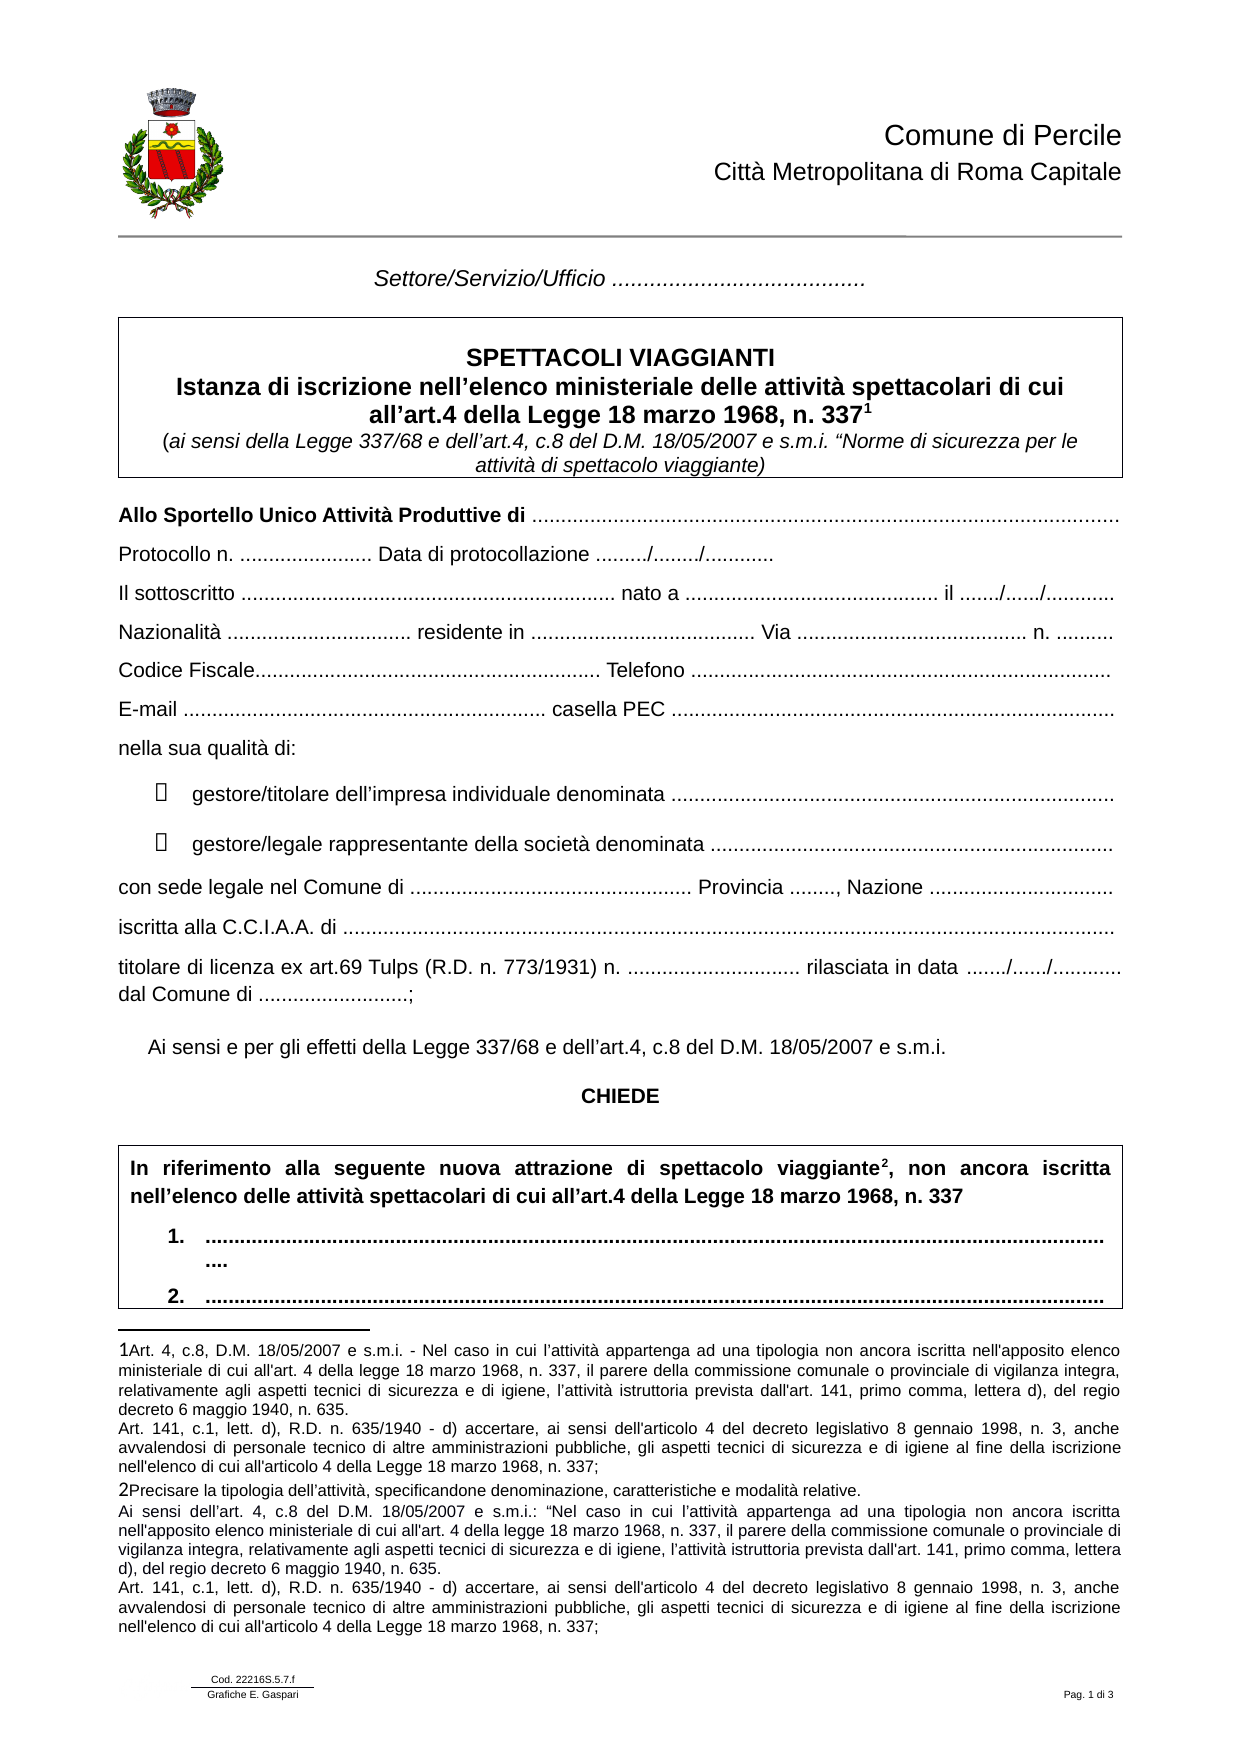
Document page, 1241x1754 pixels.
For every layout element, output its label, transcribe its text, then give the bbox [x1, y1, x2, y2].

table_header In riferimento alla seguente nuova attrazione di spettacolo viaggiante, non ancora iscritta nell’elenco delle attività spettacolari di cui all’art.4 della Legge 18 marzo 1968, n. 337 ................................................................................................................................................................ ................................................................................................................................................................ ................................................................................................................................................................ ................................................................................................................................................................ l’attivazione della C.C.P.V.L.P.S. al fine dell’iscrizione nell’elenco ministeriale ex art. 4, L. 337/68, affinché verifichi l’idoneità della documentazione tecnica illustrativa e certificativa allegata, sottoscritta da professionista abilitato, direttamente o tramite apposita certificazione da parte di organismo di certificazione accreditato, atta a dimostrare la sussistenza dei requisiti tecnici di cui all'art.3 del D.M. 18/05/2007 e s.m.i., comprensiva di: copia del manuale di uso e manutenzione dell’attività, redatto dal costruttore con le istruzioni complete, incluse quelle relative al montaggio e smontaggio, al funzionamento e alla manutenzione; copia del libretto dell’attività. sottoponga l’attività ad un controllo di regolare funzionamento nelle ordinarie condizioni di esercizio, accertando l’esistenza di un verbale di collaudo redatto da professionista abilitato o di apposita certificazione da parte di organismo di certificazione accreditato. Il controllo viene richiesto a partire dal giorno ....../....../............ Ai fini della competenza della Commissione, si evidenzia che la capienza presunta di ogni singola attrazione è  inferiore  superiore ai 1.300 posti. [119, 1146, 1122, 1308]
text  gestore/titolare dell’impresa individuale denominata ............................................................................. [153, 775, 1122, 809]
text con sede legale nel Comune di ................................................. Provincia ........, Nazione ................................ [118, 875, 1122, 899]
text Comune di Percile [224, 118, 1122, 152]
text Nazionalità ................................ residente in ....................................... Via ........................................ n. .......... [118, 619, 1122, 643]
text  gestore/legale rappresentante della società denominata ...................................................................... [153, 825, 1122, 859]
text Città Metropolitana di Roma Capitale [224, 157, 1122, 185]
text Allo Sportello Unico Attività Produttive di [118, 503, 1122, 527]
text Il sottoscritto ................................................................. nato a ............................................ il ......./....../............ [118, 581, 1122, 604]
table_header SPETTACOLI VIAGGIANTI Istanza di iscrizione nell’elenco ministeriale delle attività spettacolari di cui all’art.4 della Legge 18 marzo 1968, n. 337 (ai sensi della Legge 337/68 e dell’art.4, c.8 del D.M. 18/05/2007 e s.m.i. “Norme di sicurezza per le attività di spettacolo viaggiante) [119, 318, 1122, 477]
picture [122, 87, 224, 219]
text iscritta alla C.C.I.A.A. di ...................................................................................................................................... [118, 915, 1122, 939]
text nella sua qualità di: [118, 736, 1122, 760]
text titolare di licenza ex art.69 Tulps (R.D. n. 773/1931) n. .............................. rilasciata in data ......./....../............ dal Comune di ..........................; [118, 955, 1122, 1006]
text Codice Fiscale............................................................ Telefono ......................................................................... [118, 658, 1122, 682]
text Ai sensi e per gli effetti della Legge 337/68 e dell’art.4, c.8 del D.M. 18/05/2007 e s.m.i. [118, 1035, 1122, 1059]
text E-mail ............................................................... casella PEC ............................................................................. [118, 697, 1122, 721]
text Protocollo n. ....................... Data di protocollazione ........./......../............ [118, 542, 1122, 566]
subtitle CHIEDE [118, 1084, 1122, 1108]
text Settore/Servizio/Ufficio ........................................ [118, 265, 1122, 291]
